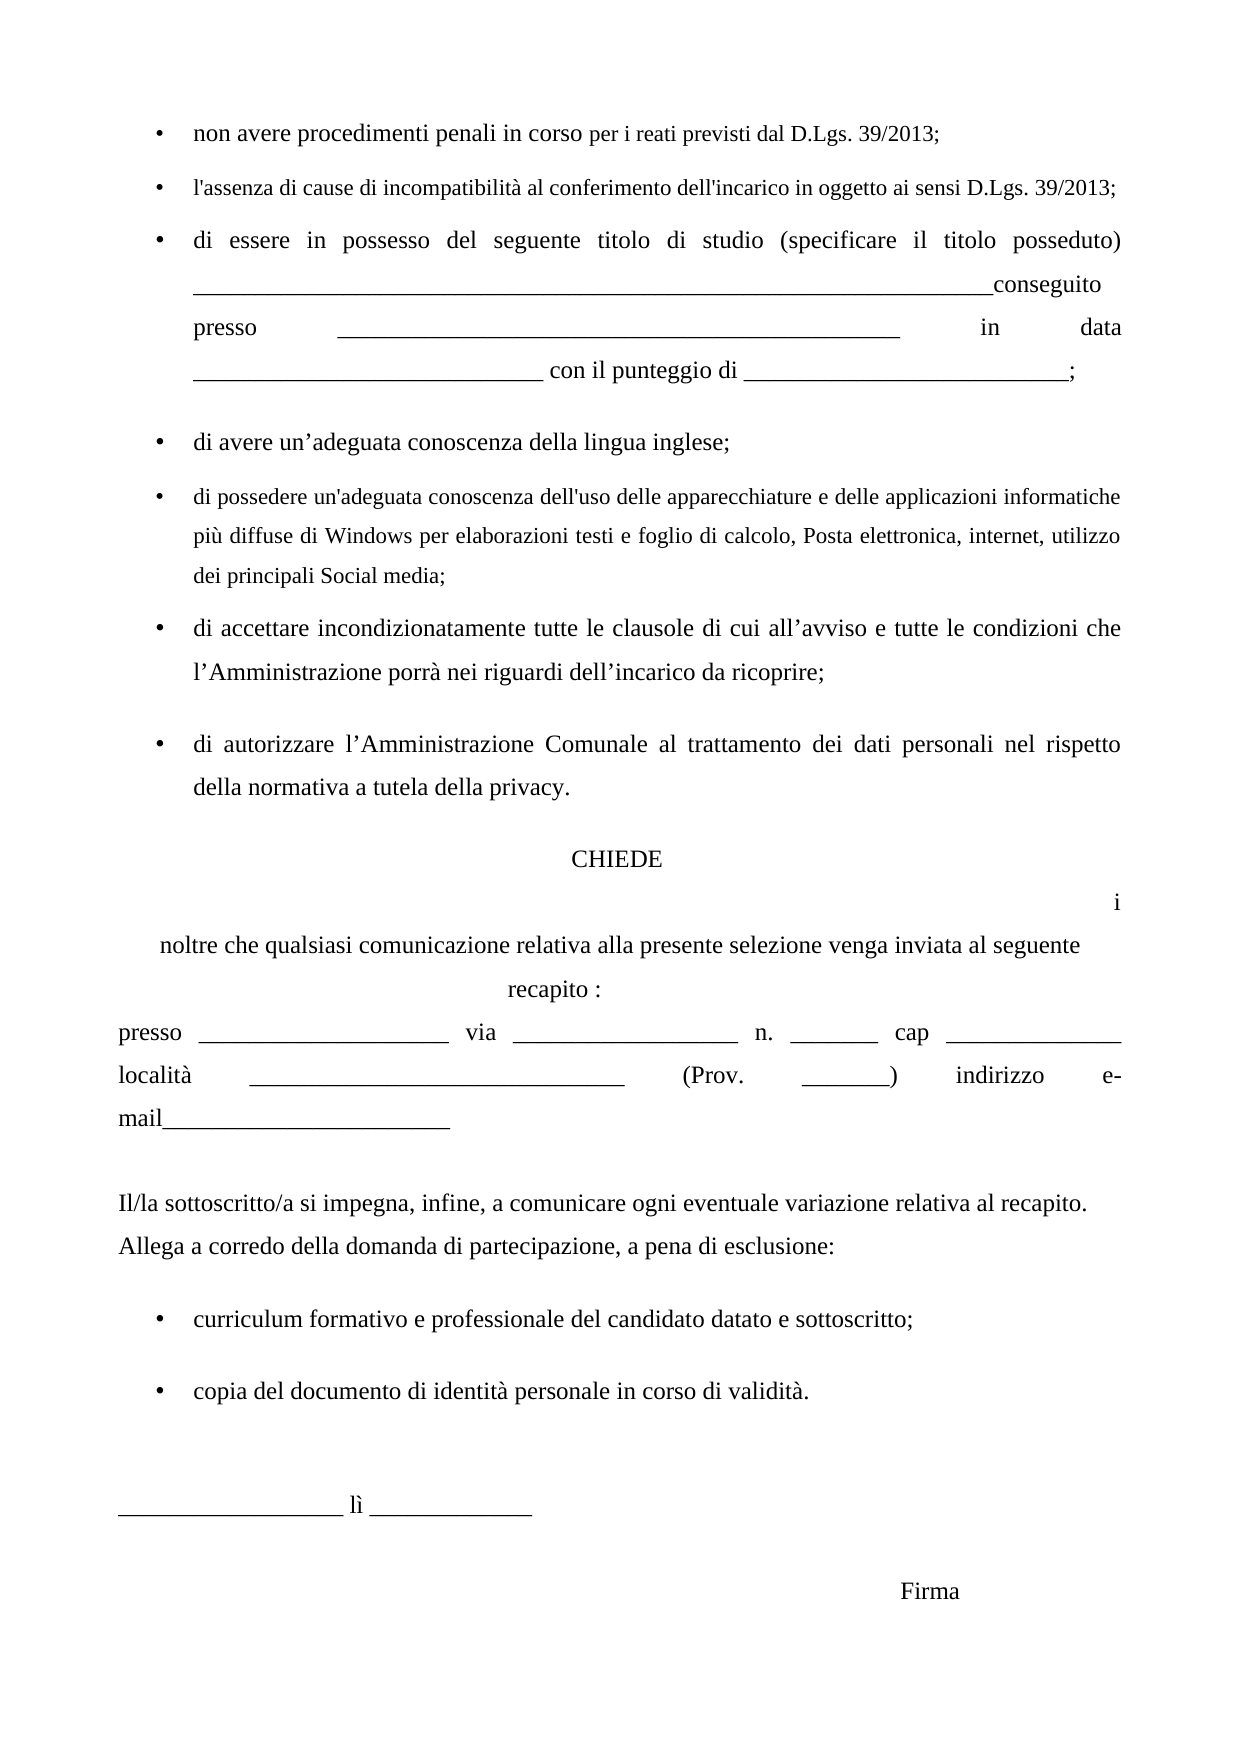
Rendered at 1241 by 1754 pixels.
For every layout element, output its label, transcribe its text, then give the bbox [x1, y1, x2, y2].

list curriculum formativo e professionale del candidato datato e sottoscritto; [156, 1304, 1122, 1332]
list di avere un’adeguata conoscenza della lingua inglese; [156, 427, 1122, 456]
list di autorizzare l’Amministrazione Comunale al trattamento dei dati personali nel rispetto della normativa a tutela della privacy. [156, 729, 1122, 801]
text Allega a corredo della domanda di partecipazione, a pena di esclusione: [118, 1231, 1122, 1260]
list l'assenza di cause di incompatibilità al conferimento dell'incarico in oggetto ai sensi D.Lgs. 39/2013; [156, 174, 1122, 200]
list di accettare incondizionatamente tutte le clausole di cui all’avviso e tutte le condizioni che l’Amministrazione porrà nei riguardi dell’incarico da ricoprire; [156, 613, 1122, 685]
list copia del documento di identità personale in corso di validità. [156, 1376, 1122, 1405]
text presso ____________________ via __________________ n. _______ cap ______________ località ______________________________ (Prov. _______) indirizzo e- mail_______________________ [118, 1017, 1122, 1132]
list non avere procedimenti penali in corso per i reati previsti dal D.Lgs. 39/2013; [156, 118, 1122, 147]
text Firma [782, 1533, 1122, 1605]
list di essere in possesso del seguente titolo di studio (specificare il titolo posseduto) ________________________________________________________________conseguito presso _____________________________________________ in data ____________________________ con il punteggio di __________________________; [156, 226, 1122, 384]
text CHIEDE [118, 844, 1122, 873]
text __________________ lì _____________ [118, 1490, 1122, 1519]
text inoltre che qualsiasi comunicazione relativa alla presente selezione venga inviata al seguente recapito : [118, 887, 1122, 1002]
list di possedere un'adeguata conoscenza dell'uso delle apparecchiature e delle applicazioni informatiche più diffuse di Windows per elaborazioni testi e foglio di calcolo, Posta elettronica, internet, utilizzo dei principali Social media; [156, 483, 1122, 588]
text Il/la sottoscritto/a si impegna, infine, a comunicare ogni eventuale variazione relativa al recapito. [118, 1188, 1122, 1217]
